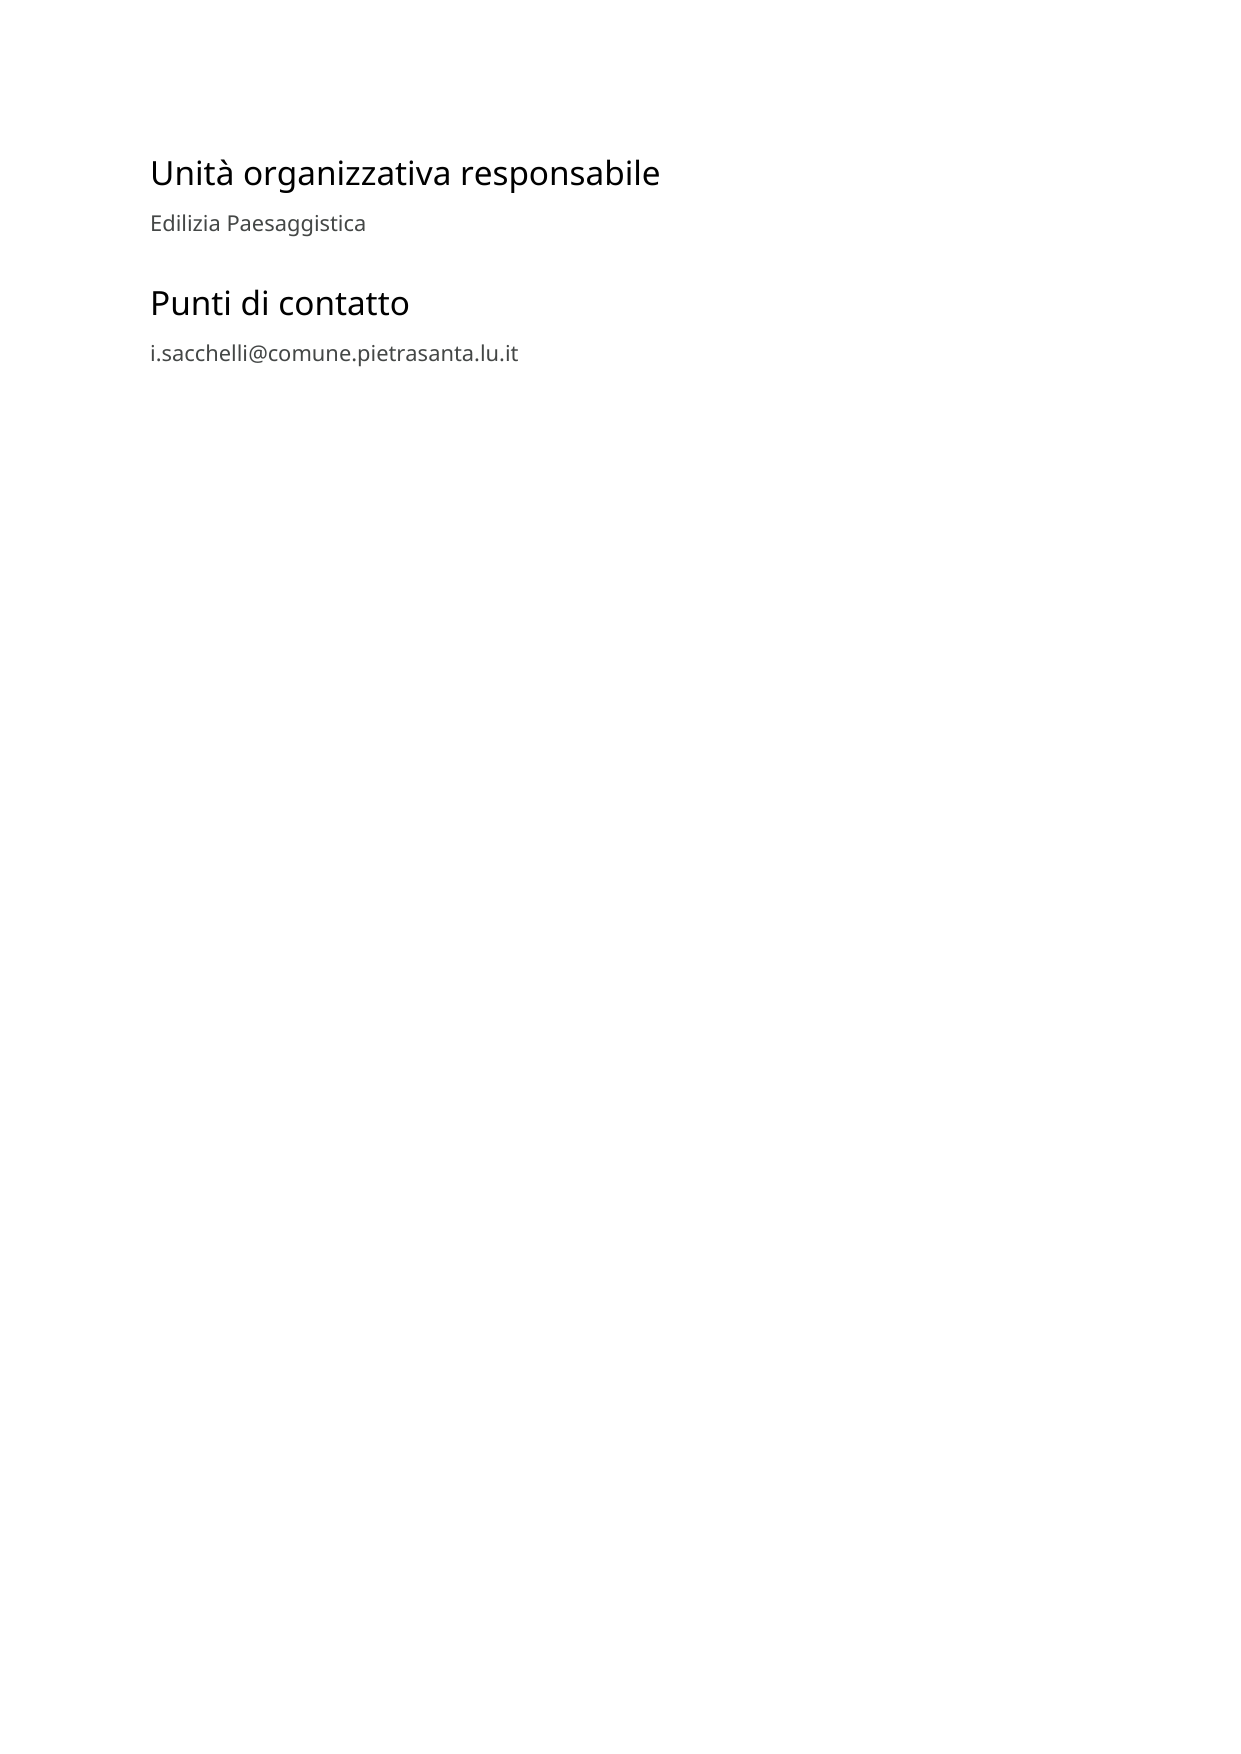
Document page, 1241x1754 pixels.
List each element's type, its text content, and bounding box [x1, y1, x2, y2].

text i.sacchelli@comune.pietrasanta.lu.it [150, 337, 1090, 367]
text Edilizia Paesaggistica [150, 208, 1090, 238]
subtitle Unità organizzativa responsabile [150, 150, 1090, 195]
subtitle Punti di contatto [150, 279, 1090, 325]
